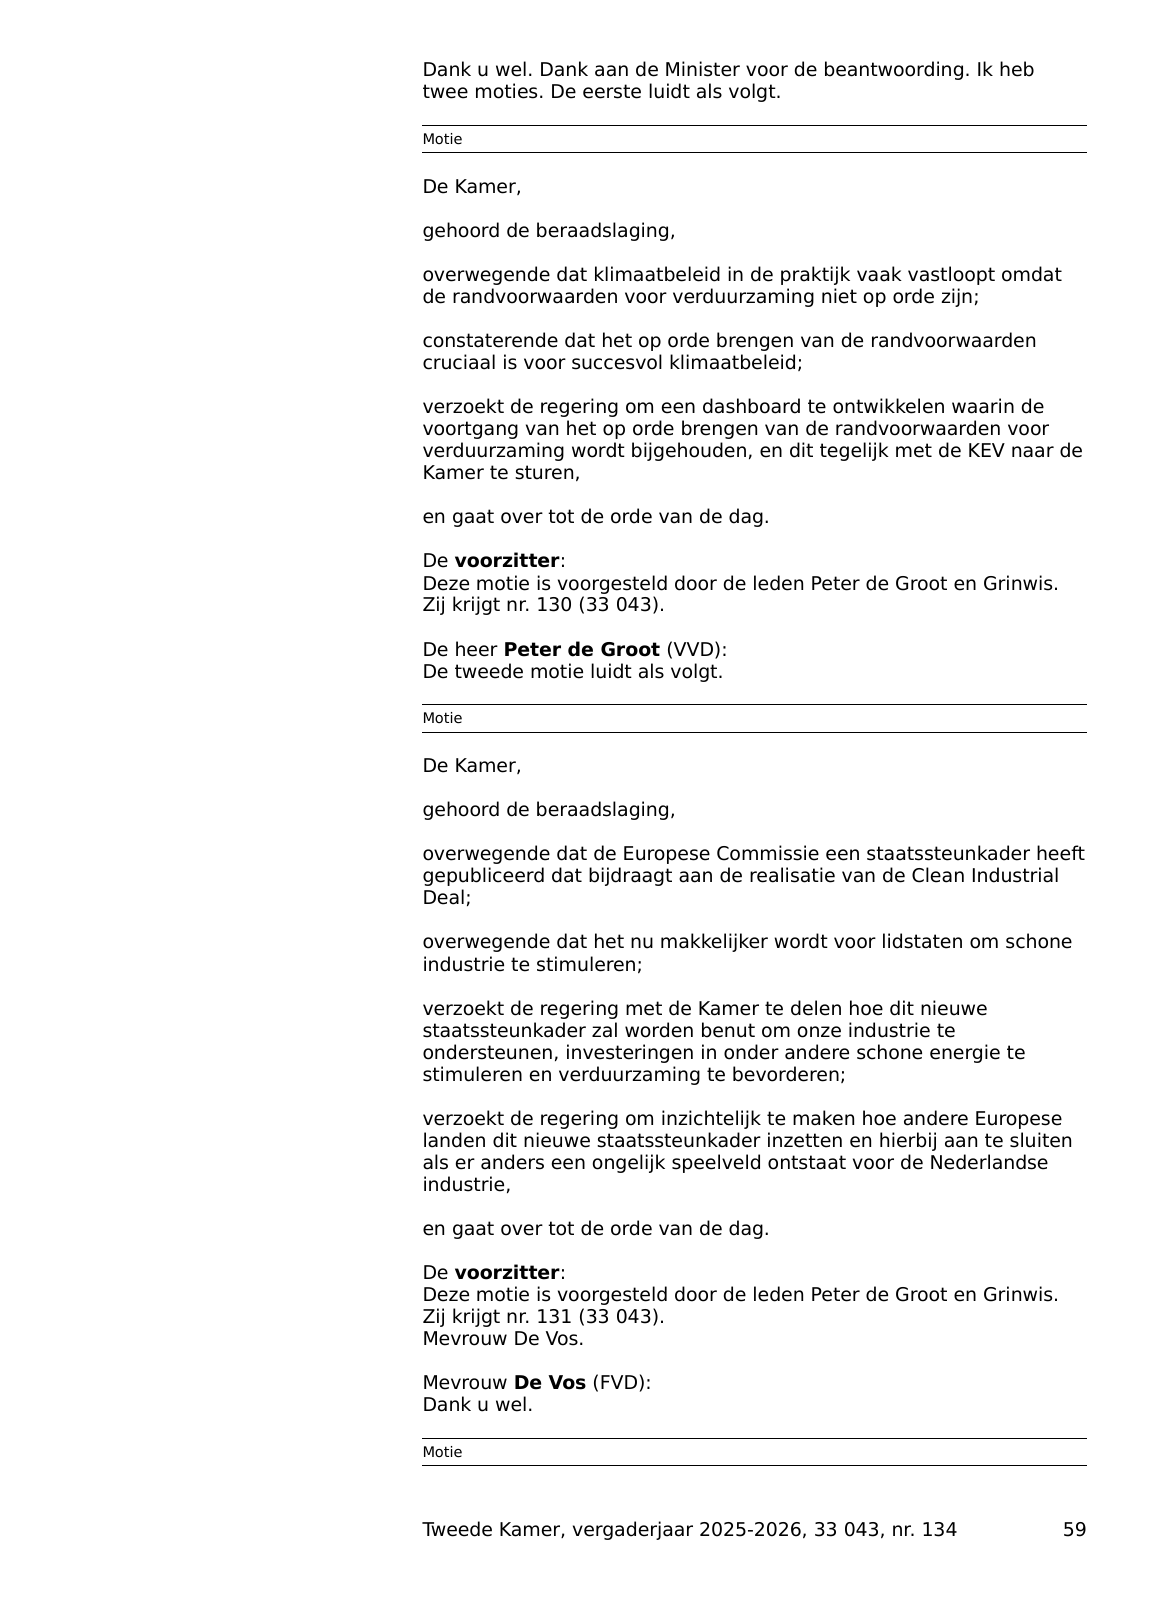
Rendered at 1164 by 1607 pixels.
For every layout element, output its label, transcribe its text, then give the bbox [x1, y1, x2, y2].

text overwegende dat het nu makkelijker wordt voor lidstaten om schone industrie te stimuleren; [422, 931, 1087, 975]
table_header Motie [422, 126, 1087, 152]
text verzoekt de regering om inzichtelijk te maken hoe andere Europese landen dit nieuwe staatssteunkader inzetten en hierbij aan te sluiten als er anders een ongelijk speelveld ontstaat voor de Nederlandse industrie, [422, 1108, 1087, 1196]
text Dank u wel. Dank aan de Minister voor de beantwoording. Ik heb twee moties. De eerste luidt als volgt. [422, 59, 1087, 103]
text en gaat over tot de orde van de dag. [422, 1218, 1087, 1240]
text en gaat over tot de orde van de dag. [422, 506, 1087, 528]
text constaterende dat het op orde brengen van de randvoorwaarden cruciaal is voor succesvol klimaatbeleid; [422, 330, 1087, 374]
text overwegende dat de Europese Commissie een staatssteunkader heeft gepubliceerd dat bijdraagt aan de realisatie van de Clean Industrial Deal; [422, 843, 1087, 909]
text gehoord de beraadslaging, [422, 220, 1087, 242]
text De Kamer, [422, 755, 1087, 777]
text Mevrouw De Vos (FVD): [422, 1372, 1087, 1394]
text Deze motie is voorgesteld door de leden Peter de Groot en Grinwis. [422, 1284, 1087, 1306]
text gehoord de beraadslaging, [422, 799, 1087, 821]
text De Kamer, [422, 176, 1087, 197]
text Deze motie is voorgesteld door de leden Peter de Groot en Grinwis. [422, 572, 1087, 594]
table_header Motie [422, 1439, 1087, 1465]
text verzoekt de regering om een dashboard te ontwikkelen waarin de voortgang van het op orde brengen van de randvoorwaarden voor verduurzaming wordt bijgehouden, en dit tegelijk met de KEV naar de Kamer te sturen, [422, 396, 1087, 484]
text Dank u wel. [422, 1394, 1087, 1416]
text verzoekt de regering met de Kamer te delen hoe dit nieuwe staatssteunkader zal worden benut om onze industrie te ondersteunen, investeringen in onder andere schone energie te stimuleren en verduurzaming te bevorderen; [422, 998, 1087, 1086]
text De tweede motie luidt als volgt. [422, 661, 1087, 682]
text Zij krijgt nr. 130 (33 043). [422, 594, 1087, 616]
text De heer Peter de Groot (VVD): [422, 638, 1087, 661]
text De voorzitter: [422, 550, 1087, 572]
table_header Motie [422, 705, 1087, 732]
text overwegende dat klimaatbeleid in de praktijk vaak vastloopt omdat de randvoorwaarden voor verduurzaming niet op orde zijn; [422, 264, 1087, 308]
text Mevrouw De Vos. [422, 1328, 1087, 1350]
text Zij krijgt nr. 131 (33 043). [422, 1306, 1087, 1328]
text De voorzitter: [422, 1262, 1087, 1284]
